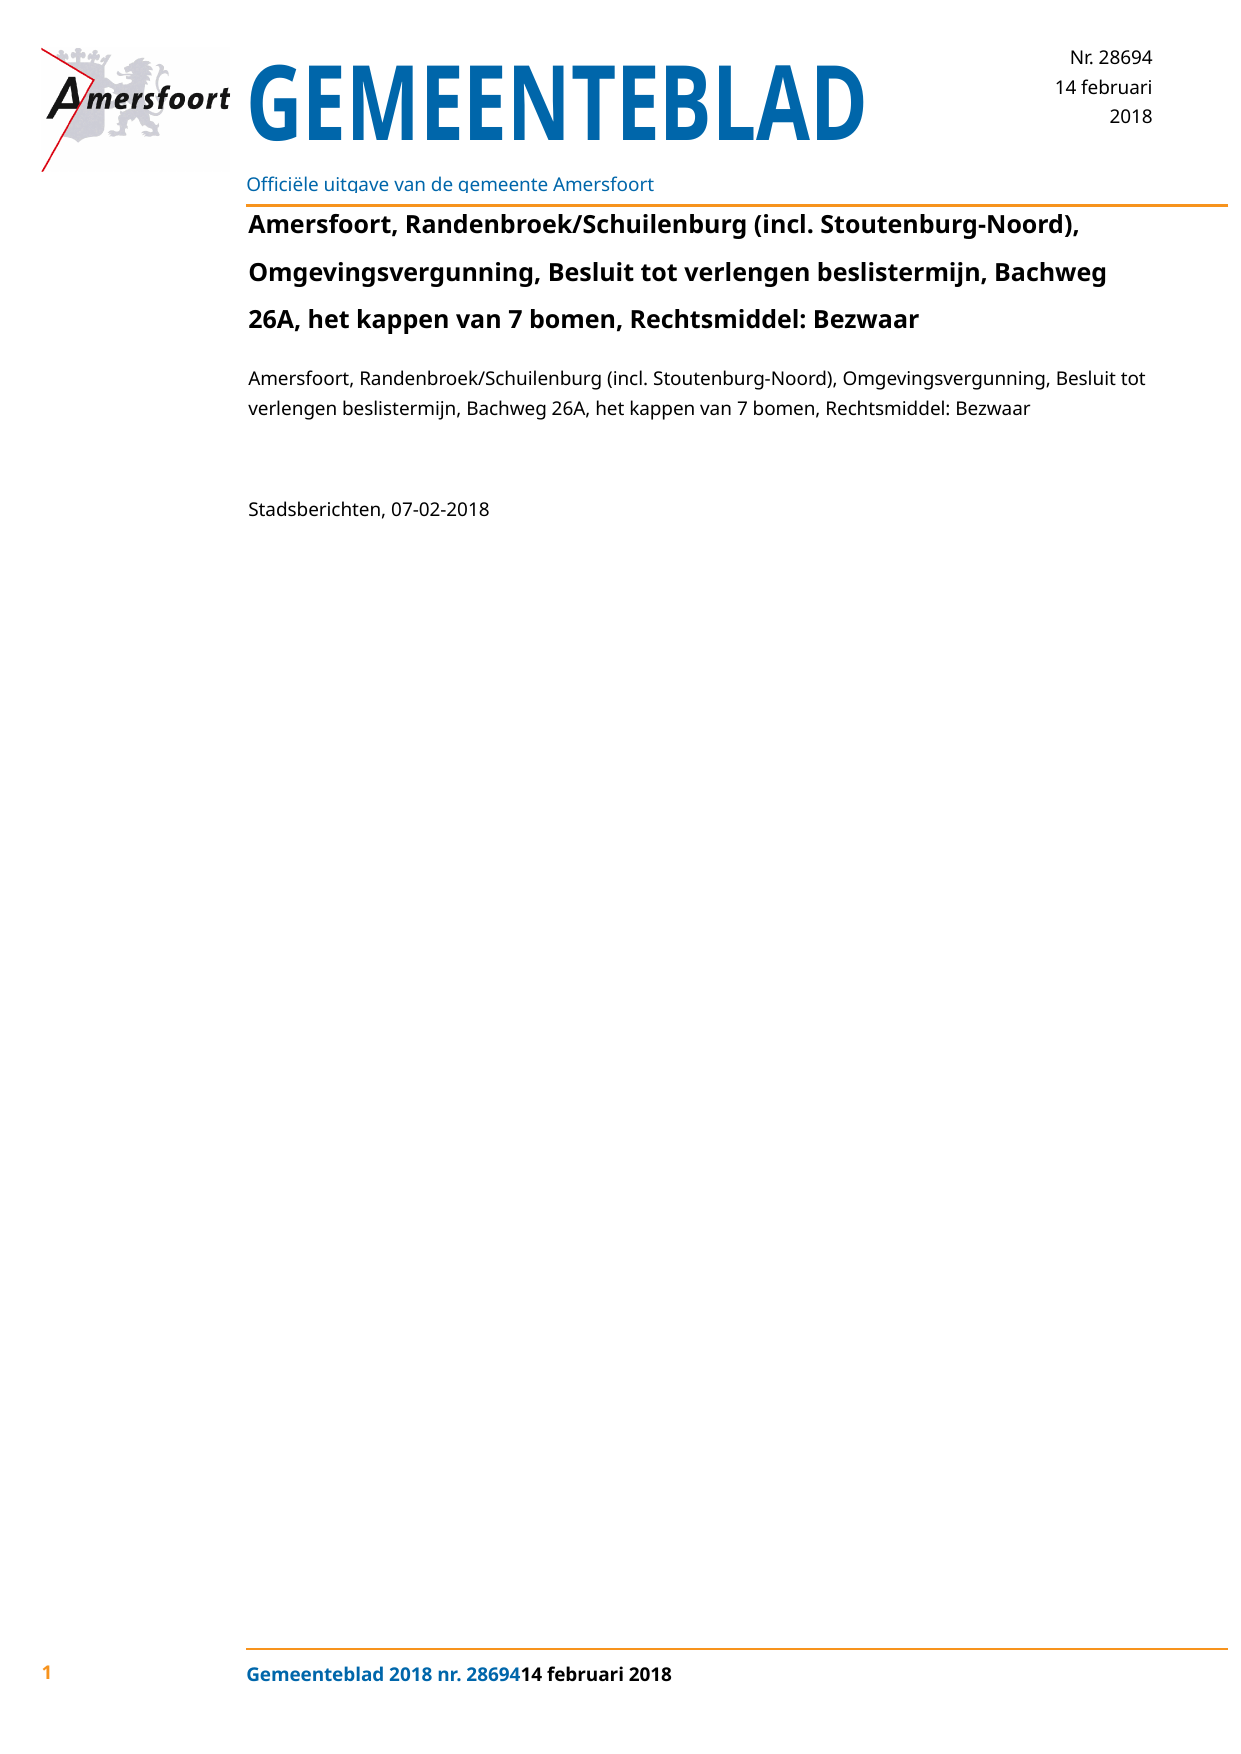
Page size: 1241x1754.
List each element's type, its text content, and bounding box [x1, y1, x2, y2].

text Amersfoort, Randenbroek/Schuilenburg (incl. Stoutenburg-Noord), Omgevingsvergunning, Besluit tot verlengen beslistermijn, Bachweg 26A, het kappen van 7 bomen, Rechtsmiddel: Bezwaar [248, 366, 1152, 421]
picture [41, 47, 231, 172]
text Stadsberichten, 07-02-2018 [248, 496, 1152, 522]
text Amersfoort, Randenbroek/Schuilenburg (incl. Stoutenburg-Noord), Omgevingsvergunning, Besluit tot verlengen beslistermijn, Bachweg 26A, het kappen van 7 bomen, Rechtsmiddel: Bezwaar [248, 207, 1152, 336]
